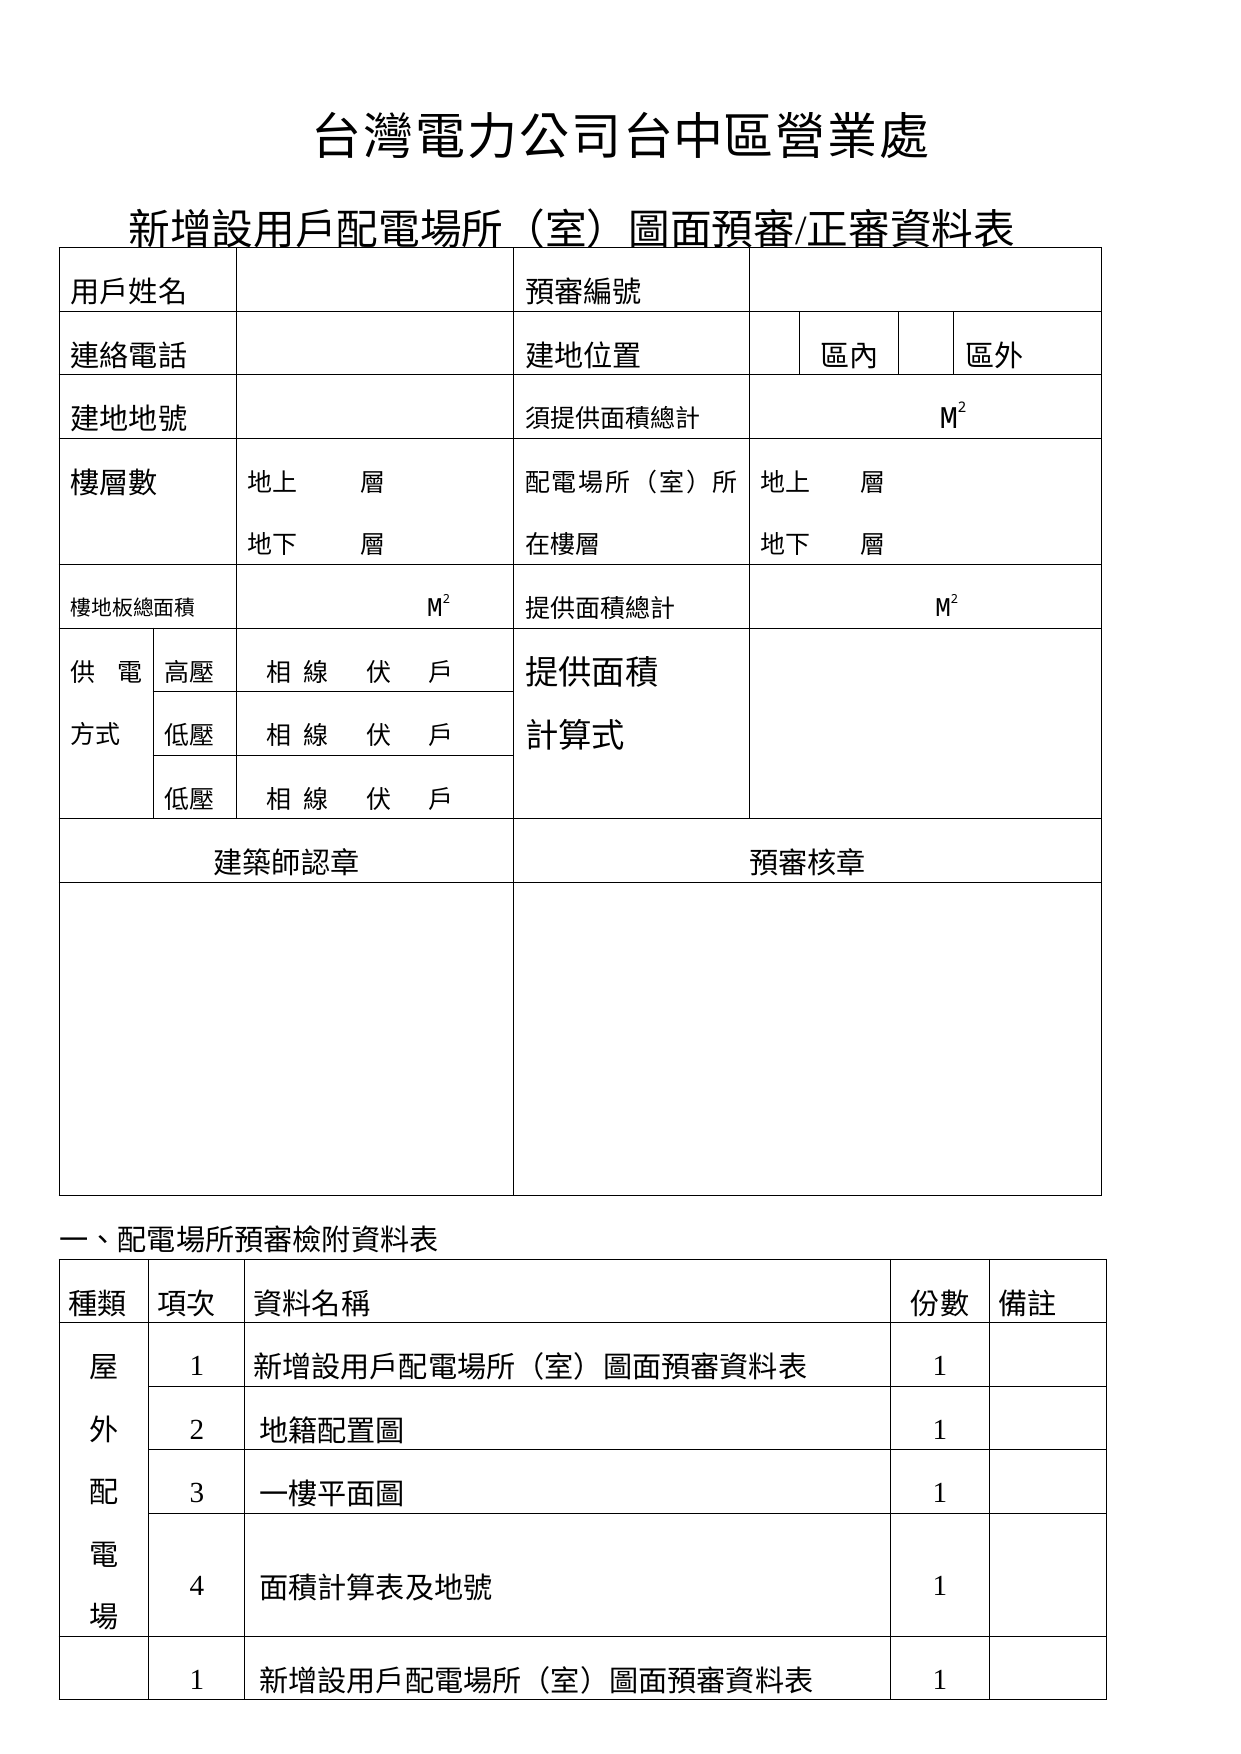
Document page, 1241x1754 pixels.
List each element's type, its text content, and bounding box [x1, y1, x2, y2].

table_cell 地籍配置圖 [245, 1387, 890, 1449]
table_header [237, 248, 513, 311]
table_cell [514, 883, 1101, 1195]
table_cell 面積計算表及地號 [245, 1514, 890, 1636]
table_cell 1 [891, 1323, 989, 1386]
table_cell 相 線 伏 戶 [237, 629, 513, 691]
table_cell 1 [891, 1514, 989, 1636]
table_cell 1 [149, 1323, 244, 1386]
table_cell [990, 1637, 1106, 1699]
table_cell [990, 1387, 1106, 1449]
table_cell 地上 層 地下 層 [237, 439, 513, 564]
text 台灣電力公司台中區營業處 [59, 60, 1181, 185]
table_cell 高壓 [154, 629, 236, 691]
text 新增設用戶配電場所（室）圖面預審/正審資料表 [45, 185, 1181, 247]
table_cell 4 [149, 1514, 244, 1636]
table_header 項次 [149, 1260, 244, 1322]
table_cell 3 [149, 1450, 244, 1513]
table_cell 連絡電話 [60, 312, 236, 374]
table_cell 建地位置 [514, 312, 749, 374]
table_cell [990, 1323, 1106, 1386]
table_cell 配電場所（室）所在樓層 [514, 439, 749, 564]
table_cell 預審核章 [514, 819, 1101, 882]
table_header 份數 [891, 1260, 989, 1322]
table_cell 低壓 [154, 692, 236, 754]
table_header [750, 248, 1101, 311]
table_cell 1 [891, 1387, 989, 1449]
table_cell 建地地號 [60, 375, 236, 438]
table_header 預審編號 [514, 248, 749, 311]
table_cell 區內 [800, 312, 898, 374]
table_cell 1 [891, 1637, 989, 1699]
table_cell [237, 312, 513, 374]
table_cell 樓地板總面積 [60, 565, 236, 627]
table_cell 區外 [954, 312, 1101, 374]
table_cell [60, 883, 513, 1195]
table_header 種類 [60, 1260, 148, 1322]
table_cell 須提供面積總計 [514, 375, 749, 438]
table_cell 新增設用戶配電場所（室）圖面預審資料表 [245, 1323, 890, 1386]
table_cell [899, 312, 953, 374]
table_cell 樓層數 [60, 439, 236, 564]
table_cell 一樓平面圖 [245, 1450, 890, 1513]
table_cell 建築師認章 [60, 819, 513, 882]
table_cell [750, 312, 799, 374]
table_cell M2 [237, 565, 513, 627]
table_cell 低壓 [154, 756, 236, 818]
text 一、配電場所預審檢附資料表 [59, 1196, 1181, 1259]
table_cell 1 [891, 1450, 989, 1513]
table_cell 2 [149, 1387, 244, 1449]
table_cell 提供面積總計 [514, 565, 749, 627]
table_cell 相 線 伏 戶 [237, 692, 513, 754]
table_cell 屋 外 配 電 場 [60, 1323, 148, 1636]
table_cell 相 線 伏 戶 [237, 756, 513, 818]
table_header 資料名稱 [245, 1260, 890, 1322]
table_cell 供電方式 [60, 629, 153, 818]
table_cell M2 [750, 375, 1101, 438]
table_cell 1 [149, 1637, 244, 1699]
table_header 用戶姓名 [60, 248, 236, 311]
table_header 備註 [990, 1260, 1106, 1322]
table_cell [750, 629, 1101, 818]
table_cell [990, 1514, 1106, 1636]
table_cell [237, 375, 513, 438]
table_cell 提供面積 計算式 [514, 629, 749, 818]
table_cell 新增設用戶配電場所（室）圖面預審資料表 [245, 1637, 890, 1699]
table_cell M2 [750, 565, 1101, 627]
table_cell [990, 1450, 1106, 1513]
table_cell [60, 1637, 148, 1699]
table_cell 地上 層 地下 層 [750, 439, 1101, 564]
